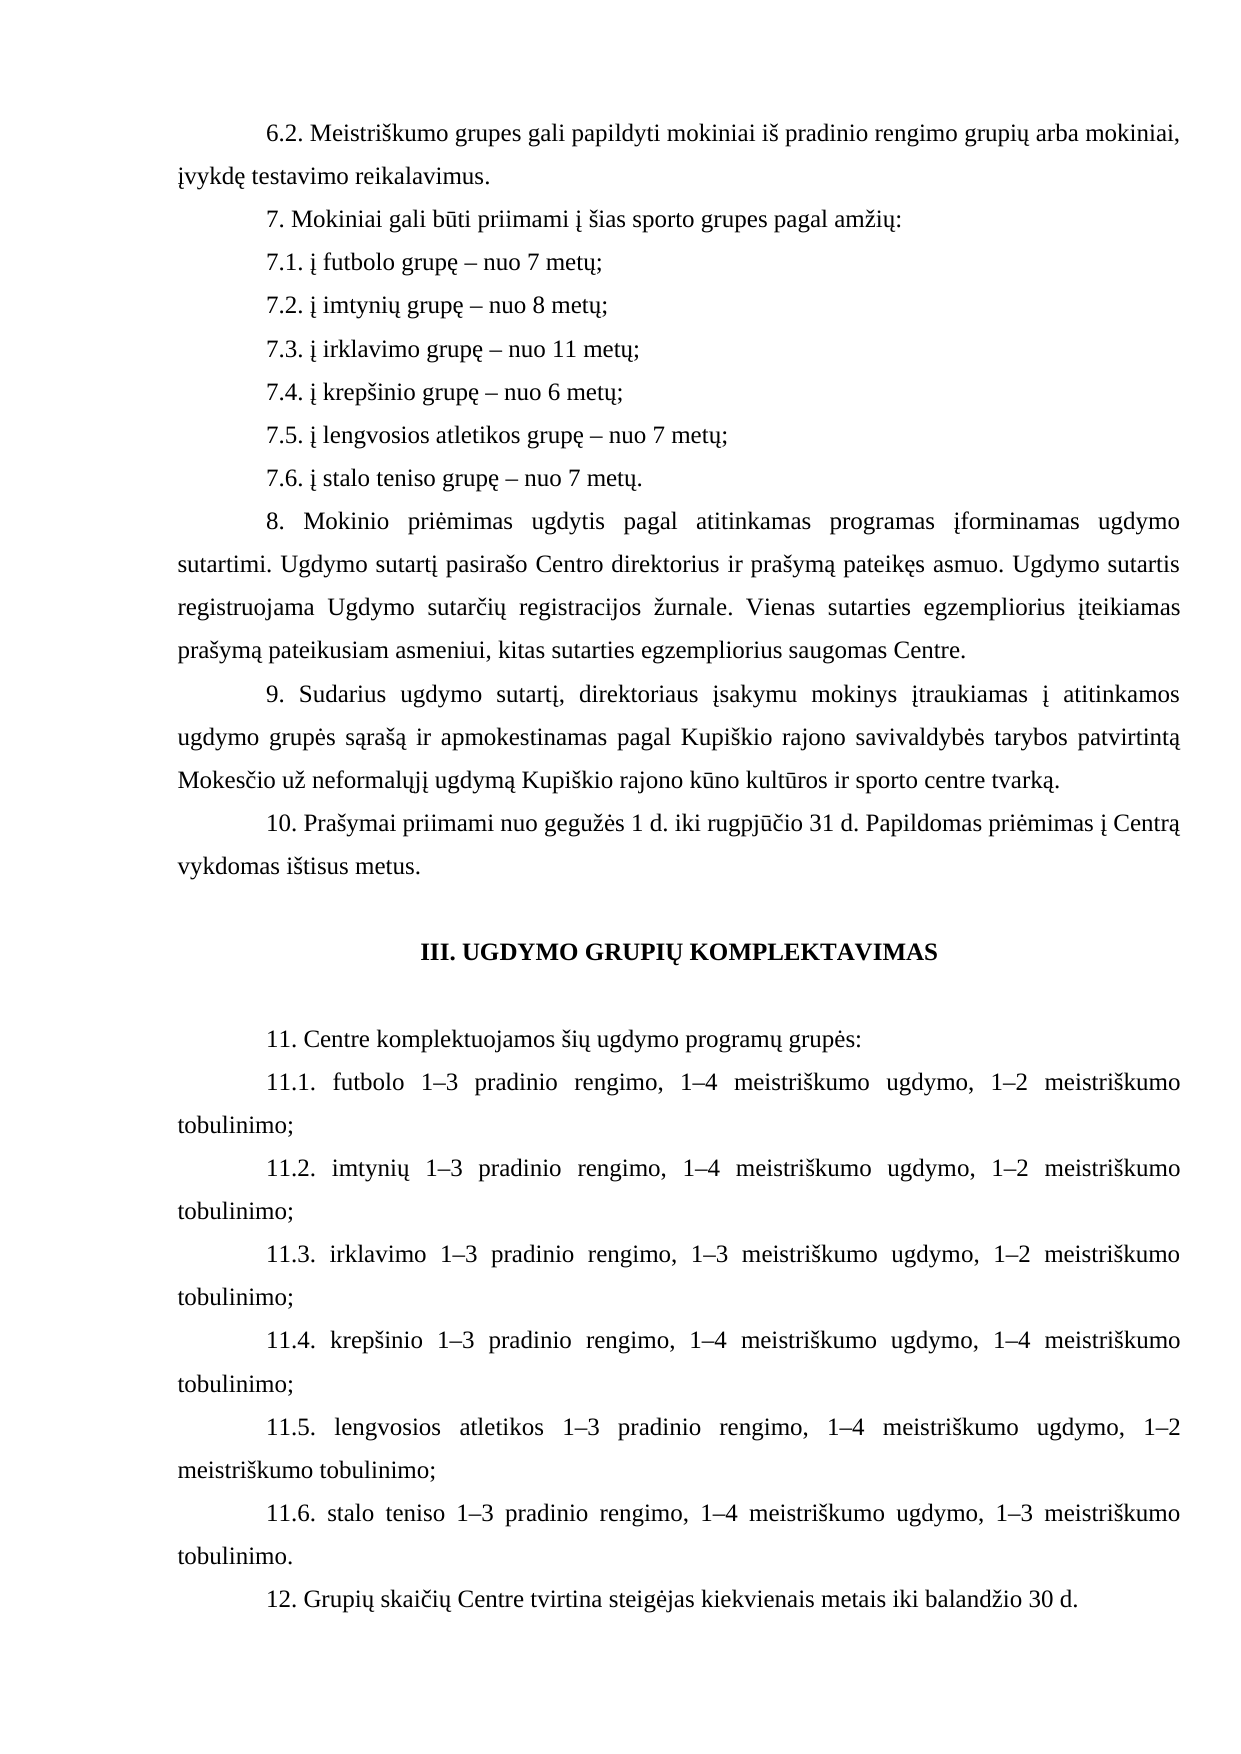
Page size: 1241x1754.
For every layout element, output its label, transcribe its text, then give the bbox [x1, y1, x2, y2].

text 7.2. į imtynių grupę – nuo 8 metų; [266, 291, 1181, 319]
text 11. Centre komplektuojamos šių ugdymo programų grupės: [266, 1024, 1181, 1052]
text 7.3. į irklavimo grupę – nuo 11 metų; [266, 334, 1181, 362]
text 11.6. stalo teniso 1–3 pradinio rengimo, 1–4 meistriškumo ugdymo, 1–3 meistriškumo tobulinimo. [177, 1498, 1181, 1570]
text 12. Grupių skaičių Centre tvirtina steigėjas kiekvienais metais iki balandžio 30 d. [177, 1584, 1181, 1613]
text 11.3. irklavimo 1–3 pradinio rengimo, 1–3 meistriškumo ugdymo, 1–2 meistriškumo tobulinimo; [177, 1239, 1181, 1311]
text 7.6. į stalo teniso grupę – nuo 7 metų. [266, 463, 1181, 492]
text 7. Mokiniai gali būti priimami į šias sporto grupes pagal amžių: [177, 204, 1181, 233]
text 10. Prašymai priimami nuo gegužės 1 d. iki rugpjūčio 31 d. Papildomas priėmimas į Centrą vykdomas ištisus metus. [177, 808, 1181, 880]
text 11.2. imtynių 1–3 pradinio rengimo, 1–4 meistriškumo ugdymo, 1–2 meistriškumo tobulinimo; [177, 1153, 1181, 1225]
text 8. Mokinio priėmimas ugdytis pagal atitinkamas programas įforminamas ugdymo sutartimi. Ugdymo sutartį pasirašo Centro direktorius ir prašymą pateikęs asmuo. Ugdymo sutartis registruojama Ugdymo sutarčių registracijos žurnale. Vienas sutarties egzempliorius įteikiamas prašymą pateikusiam asmeniui, kitas sutarties egzempliorius saugomas Centre. [177, 506, 1181, 664]
text 11.4. krepšinio 1–3 pradinio rengimo, 1–4 meistriškumo ugdymo, 1–4 meistriškumo tobulinimo; [177, 1326, 1181, 1397]
text III. UGDYMO GRUPIŲ KOMPLEKTAVIMAS [177, 937, 1181, 966]
text 6.2. Meistriškumo grupes gali papildyti mokiniai iš pradinio rengimo grupių arba mokiniai, įvykdę testavimo reikalavimus. [177, 118, 1181, 190]
text 7.5. į lengvosios atletikos grupę – nuo 7 metų; [266, 420, 1181, 449]
text 11.1. futbolo 1–3 pradinio rengimo, 1–4 meistriškumo ugdymo, 1–2 meistriškumo tobulinimo; [177, 1067, 1181, 1139]
text 7.1. į futbolo grupę – nuo 7 metų; [266, 247, 1181, 276]
text 11.5. lengvosios atletikos 1–3 pradinio rengimo, 1–4 meistriškumo ugdymo, 1–2 meistriškumo tobulinimo; [177, 1412, 1181, 1484]
text 9. Sudarius ugdymo sutartį, direktoriaus įsakymu mokinys įtraukiamas į atitinkamos ugdymo grupės sąrašą ir apmokestinamas pagal Kupiškio rajono savivaldybės tarybos patvirtintą Mokesčio už neformalųjį ugdymą Kupiškio rajono kūno kultūros ir sporto centre tvarką. [177, 679, 1181, 794]
text 7.4. į krepšinio grupę – nuo 6 metų; [266, 377, 1181, 406]
